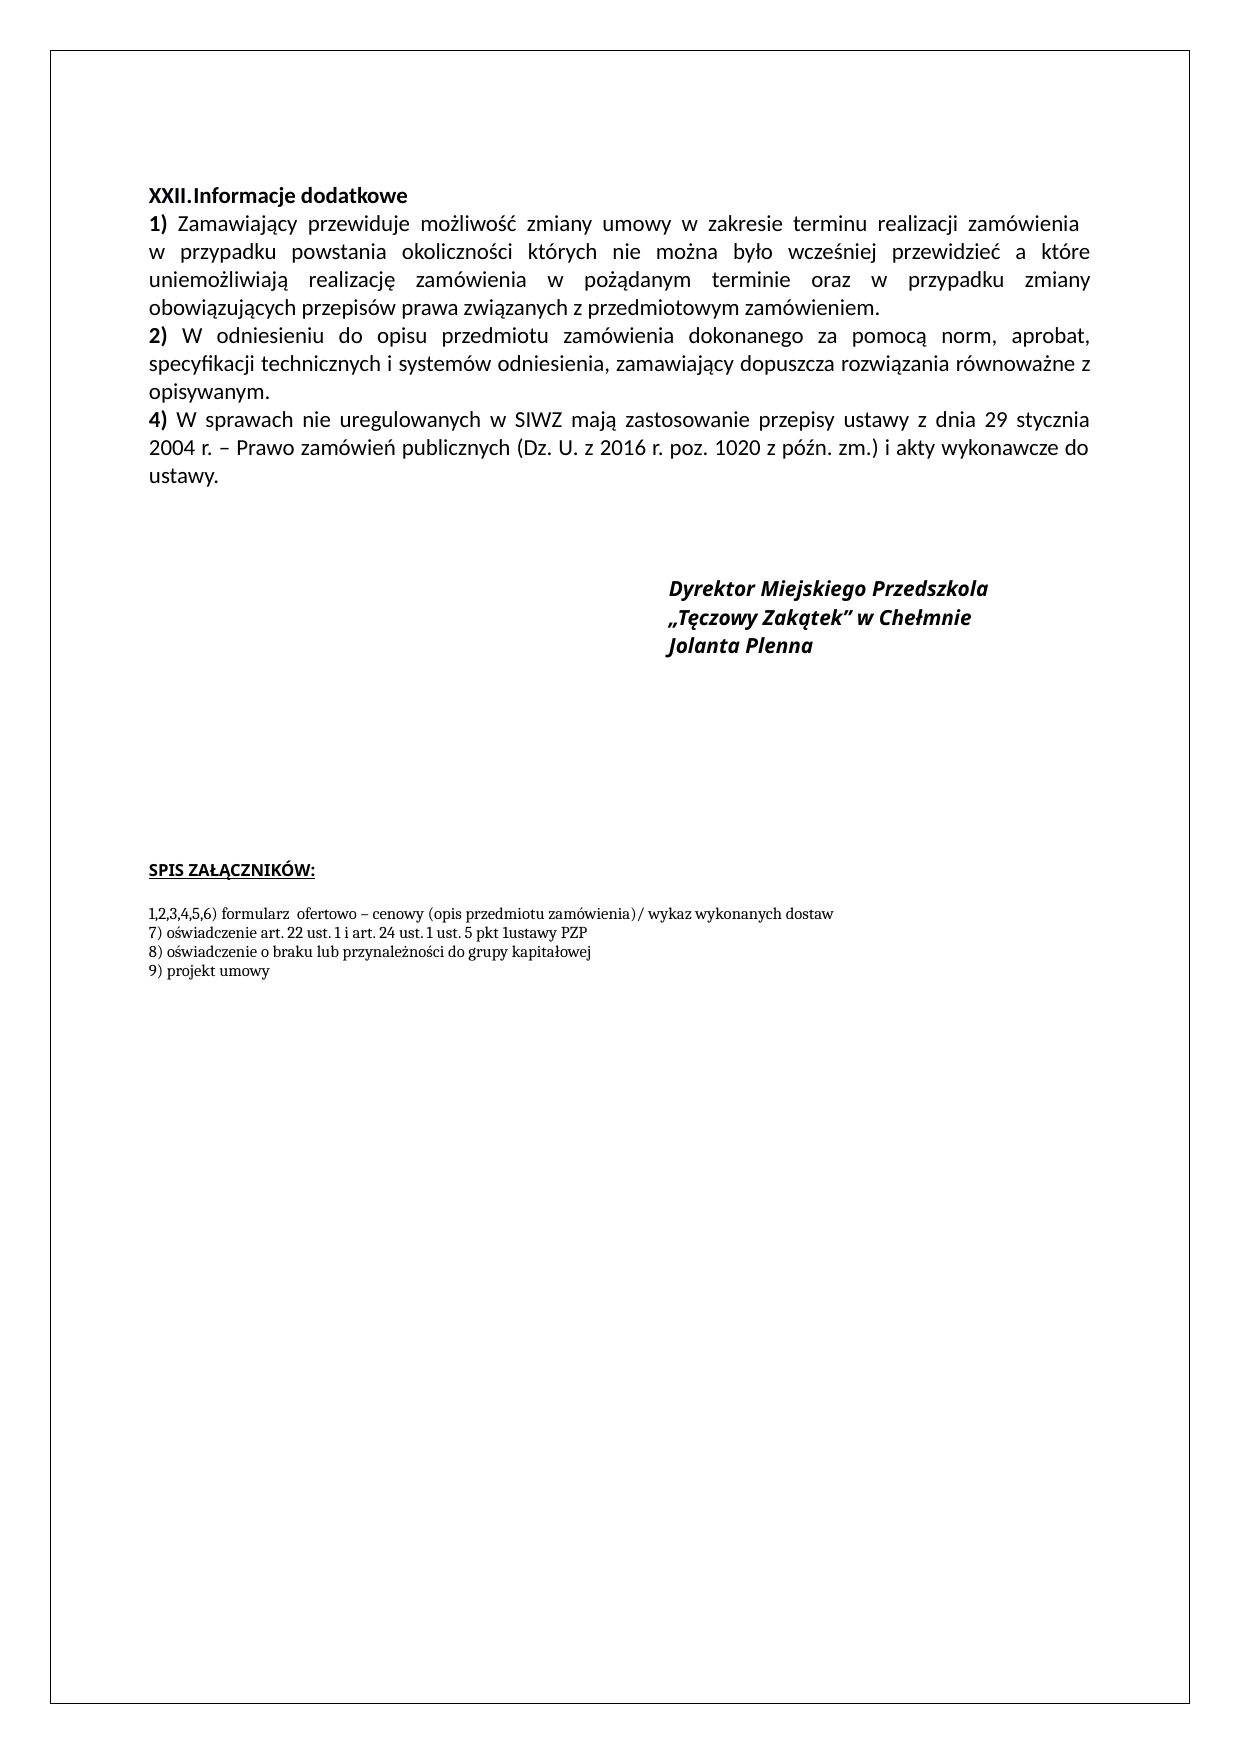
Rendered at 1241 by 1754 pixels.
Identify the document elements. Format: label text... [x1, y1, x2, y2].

text „Tęczowy Zakątek” w Chełmnie [149, 603, 1092, 631]
text 1,2,3,4,5,6) formularz ofertowo – cenowy (opis przedmiotu zamówienia)/ wykaz wykonanych dostaw [149, 904, 1092, 923]
text 2) W odniesieniu do opisu przedmiotu zamówienia dokonanego za pomocą norm, aprobat, specyfikacji technicznych i systemów odniesienia, zamawiający dopuszcza rozwiązania równoważne z opisywanym. [149, 321, 1092, 405]
text 4) W sprawach nie uregulowanych w SIWZ mają zastosowanie przepisy ustawy z dnia 29 stycznia 2004 r. – Prawo zamówień publicznych (Dz. U. z 2016 r. poz. 1020 z późn. zm.) i akty wykonawcze do ustawy. [149, 405, 1092, 489]
text SPIS ZAŁĄCZNIKÓW: [149, 859, 1092, 882]
text 8) oświadczenie o braku lub przynależności do grupy kapitałowej [149, 943, 1092, 962]
list Informacje dodatkowe [149, 181, 1092, 209]
text 7) oświadczenie art. 22 ust. 1 i art. 24 ust. 1 ust. 5 pkt 1ustawy PZP [149, 923, 1092, 943]
text 9) projekt umowy [149, 962, 1092, 981]
text Dyrektor Miejskiego Przedszkola [149, 574, 1092, 603]
text 1) Zamawiający przewiduje możliwość zmiany umowy w zakresie terminu realizacji zamówienia w przypadku powstania okoliczności których nie można było wcześniej przewidzieć a które uniemożliwiają realizację zamówienia w pożądanym terminie oraz w przypadku zmiany obowiązujących przepisów prawa związanych z przedmiotowym zamówieniem. [149, 209, 1092, 321]
text Jolanta Plenna [149, 631, 1092, 660]
